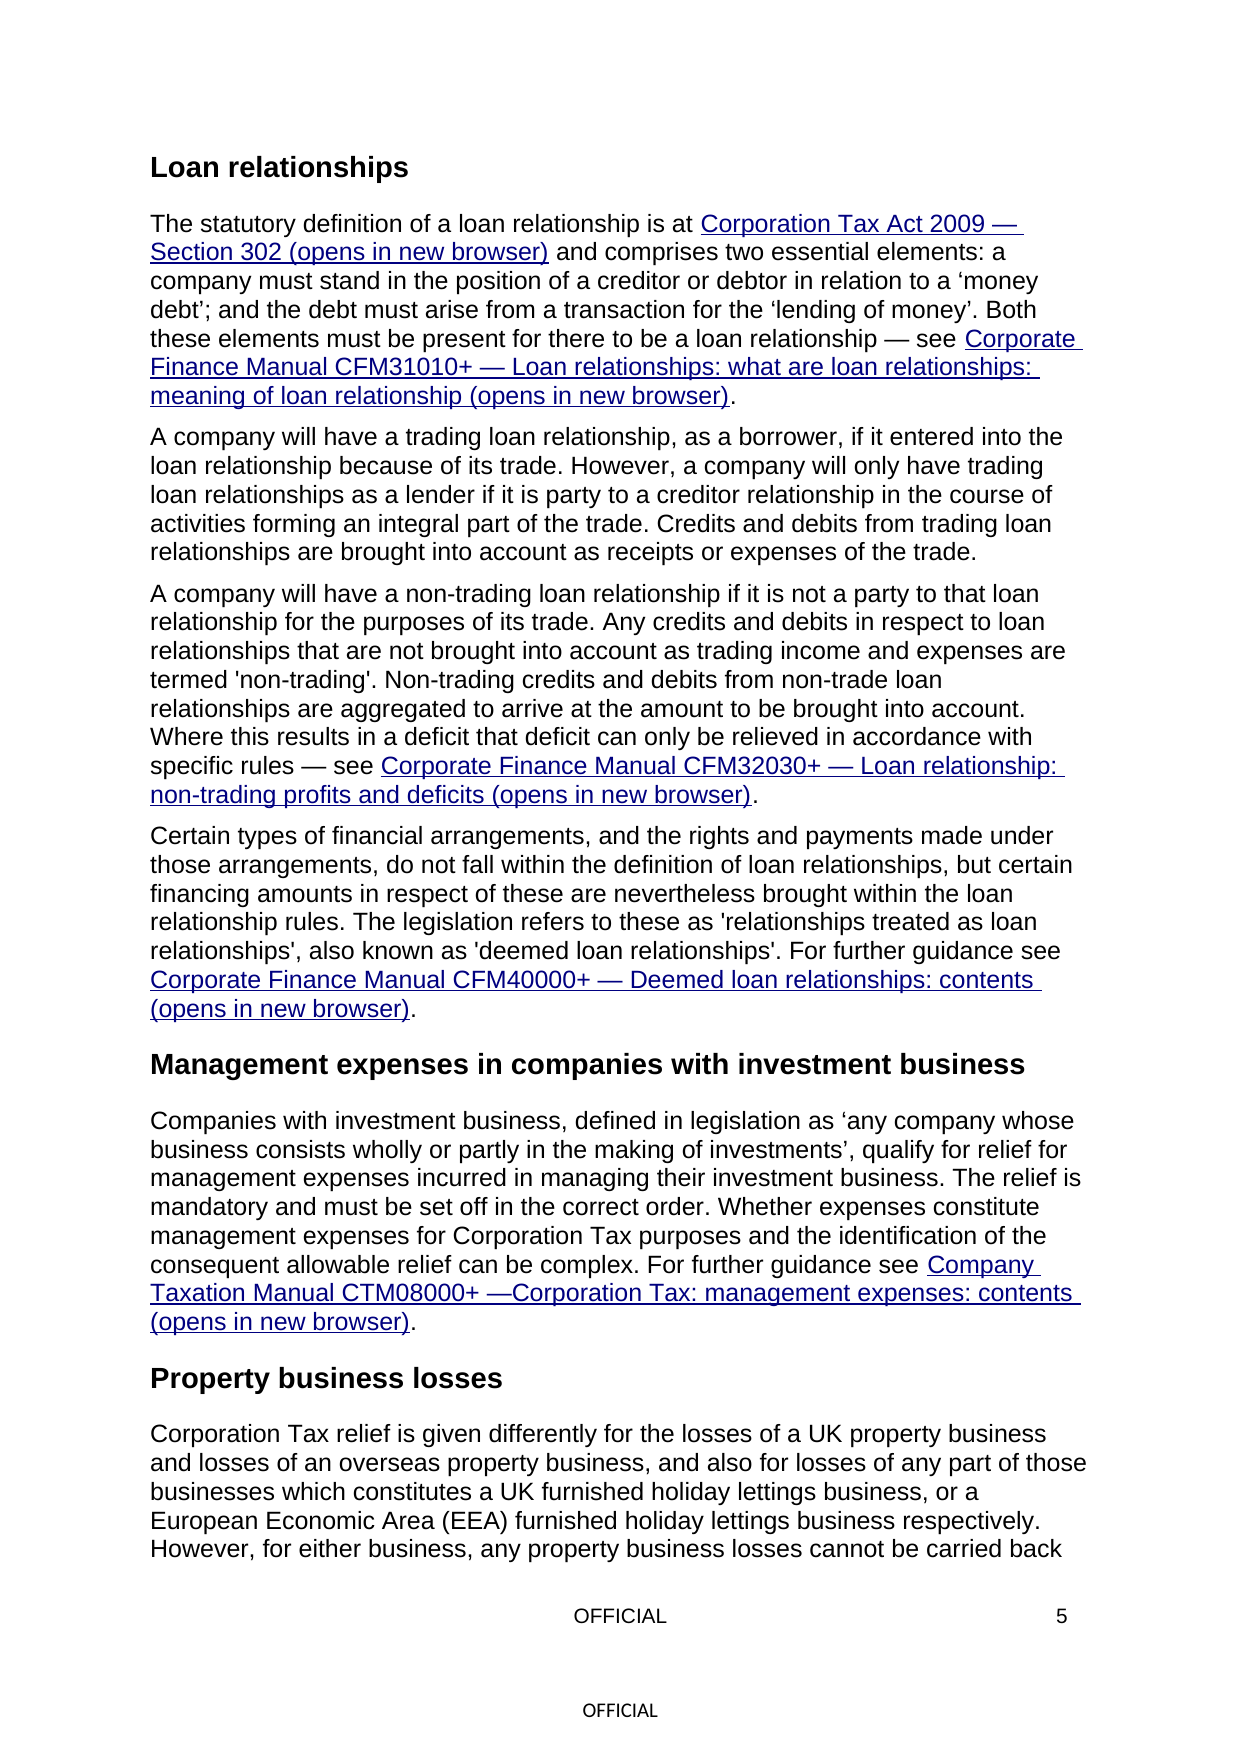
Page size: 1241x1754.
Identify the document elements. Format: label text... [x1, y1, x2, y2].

text Certain types of financial arrangements, and the rights and payments made under those arrangements, do not fall within the definition of loan relationships, but certain financing amounts in respect of these are nevertheless brought within the loan relationship rules. The legislation refers to these as 'relationships treated as loan relationships', also known as 'deemed loan relationships'. For further guidance see Corporate Finance Manual CFM40000+ — Deemed loan relationships: contents (opens in new browser). [150, 821, 1090, 1022]
subtitle Loan relationships [150, 150, 1090, 183]
text The statutory definition of a loan relationship is at Corporation Tax Act 2009 — Section 302 (opens in new browser) and comprises two essential elements: a company must stand in the position of a creditor or debtor in relation to a ‘money debt’; and the debt must arise from a transaction for the ‘lending of money’. Both these elements must be present for there to be a loan relationship — see Corporate Finance Manual CFM31010+ — Loan relationships: what are loan relationships: meaning of loan relationship (opens in new browser). [150, 208, 1090, 410]
text Corporation Tax relief is given differently for the losses of a UK property business and losses of an overseas property business, and also for losses of any part of those businesses which constitutes a UK furnished holiday lettings business, or a European Economic Area (EEA) furnished holiday lettings business respectively. However, for either business, any property business losses cannot be carried back [150, 1419, 1090, 1563]
text Companies with investment business, defined in legislation as ‘any company whose business consists wholly or partly in the making of investments’, qualify for relief for management expenses incurred in managing their investment business. The relief is mandatory and must be set off in the correct order. Whether expenses constitute management expenses for Corporation Tax purposes and the identification of the consequent allowable relief can be complex. For further guidance see Company Taxation Manual CTM08000+ —Corporation Tax: management expenses: contents (opens in new browser). [150, 1106, 1090, 1336]
subtitle Property business losses [150, 1361, 1090, 1394]
subtitle Management expenses in companies with investment business [150, 1047, 1090, 1081]
text A company will have a non-trading loan relationship if it is not a party to that loan relationship for the purposes of its trade. Any credits and debits in respect to loan relationships that are not brought into account as trading income and expenses are termed 'non-trading'. Non-trading credits and debits from non-trade loan relationships are aggregated to arrive at the amount to be brought into account. Where this results in a deficit that deficit can only be relieved in accordance with specific rules — see Corporate Finance Manual CFM32030+ — Loan relationship: non-trading profits and deficits (opens in new browser). [150, 578, 1090, 808]
text A company will have a trading loan relationship, as a borrower, if it entered into the loan relationship because of its trade. However, a company will only have trading loan relationships as a lender if it is party to a creditor relationship in the course of activities forming an integral part of the trade. Credits and debits from trading loan relationships are brought into account as receipts or expenses of the trade. [150, 422, 1090, 566]
